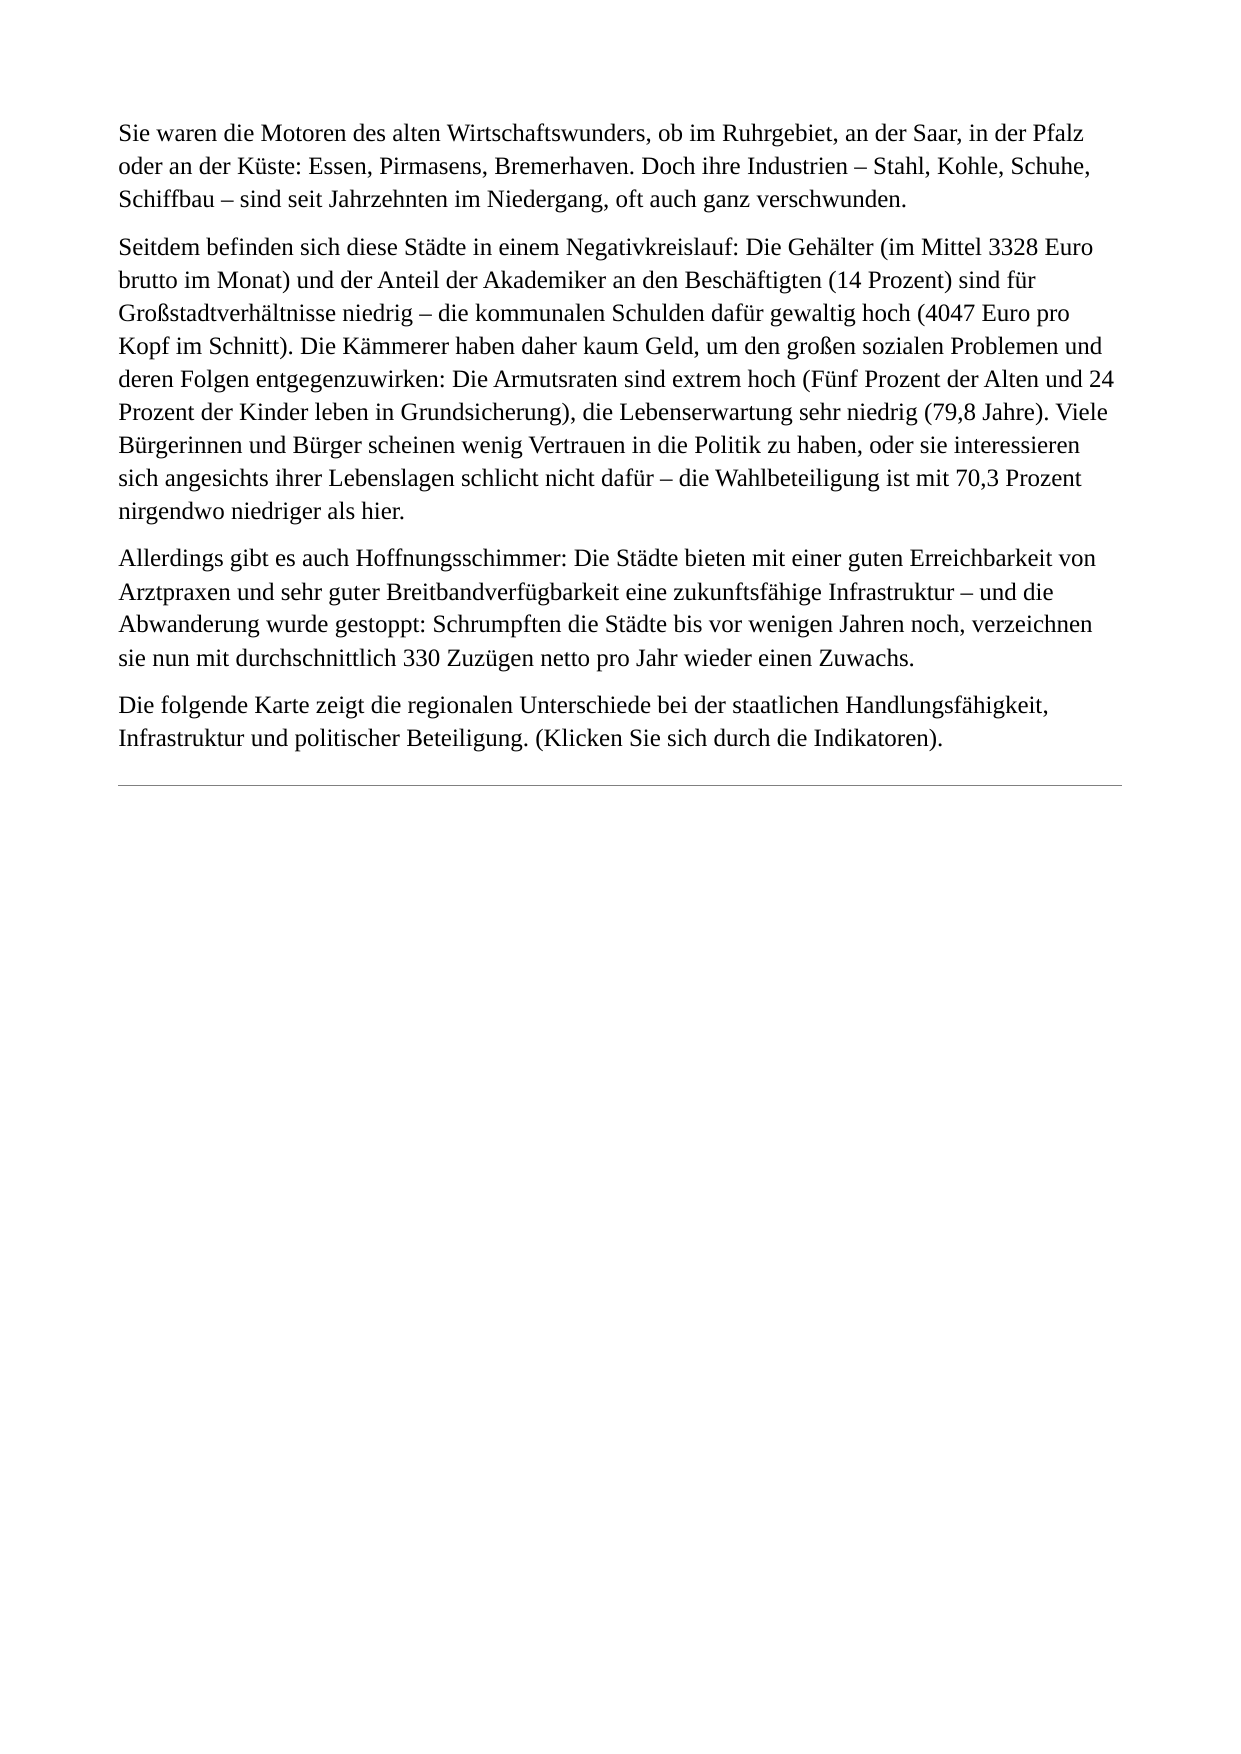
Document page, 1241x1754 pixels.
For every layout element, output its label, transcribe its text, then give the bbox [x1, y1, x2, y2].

text Sie waren die Motoren des alten Wirtschaftswunders, ob im Ruhrgebiet, an der Saar, in der Pfalz oder an der Küste: Essen, Pirmasens, Bremerhaven. Doch ihre Industrien – Stahl, Kohle, Schuhe, Schiffbau – sind seit Jahrzehnten im Niedergang, oft auch ganz verschwunden. [118, 118, 1122, 213]
text Allerdings gibt es auch Hoffnungsschimmer: Die Städte bieten mit einer guten Erreichbarkeit von Arztpraxen und sehr guter Breitbandverfügbarkeit eine zukunftsfähige Infrastruktur – und die Abwanderung wurde gestoppt: Schrumpften die Städte bis vor wenigen Jahren noch, verzeichnen sie nun mit durchschnittlich 330 Zuzügen netto pro Jahr wieder einen Zuwachs. [118, 543, 1122, 671]
text Die folgende Karte zeigt die regionalen Unterschiede bei der staatlichen Handlungsfähigkeit, Infrastruktur und politischer Beteiligung. (Klicken Sie sich durch die Indikatoren). [118, 690, 1122, 752]
text Seitdem befinden sich diese Städte in einem Negativkreislauf: Die Gehälter (im Mittel 3328 Euro brutto im Monat) und der Anteil der Akademiker an den Beschäftigten (14 Prozent) sind für Großstadtverhältnisse niedrig – die kommunalen Schulden dafür gewaltig hoch (4047 Euro pro Kopf im Schnitt). Die Kämmerer haben daher kaum Geld, um den großen sozialen Problemen und deren Folgen entgegenzuwirken: Die Armutsraten sind extrem hoch (Fünf Prozent der Alten und 24 Prozent der Kinder leben in Grundsicherung), die Lebenserwartung sehr niedrig (79,8 Jahre). Viele Bürgerinnen und Bürger scheinen wenig Vertrauen in die Politik zu haben, oder sie interessieren sich angesichts ihrer Lebenslagen schlicht nicht dafür – die Wahlbeteiligung ist mit 70,3 Prozent nirgendwo niedriger als hier. [118, 232, 1122, 525]
